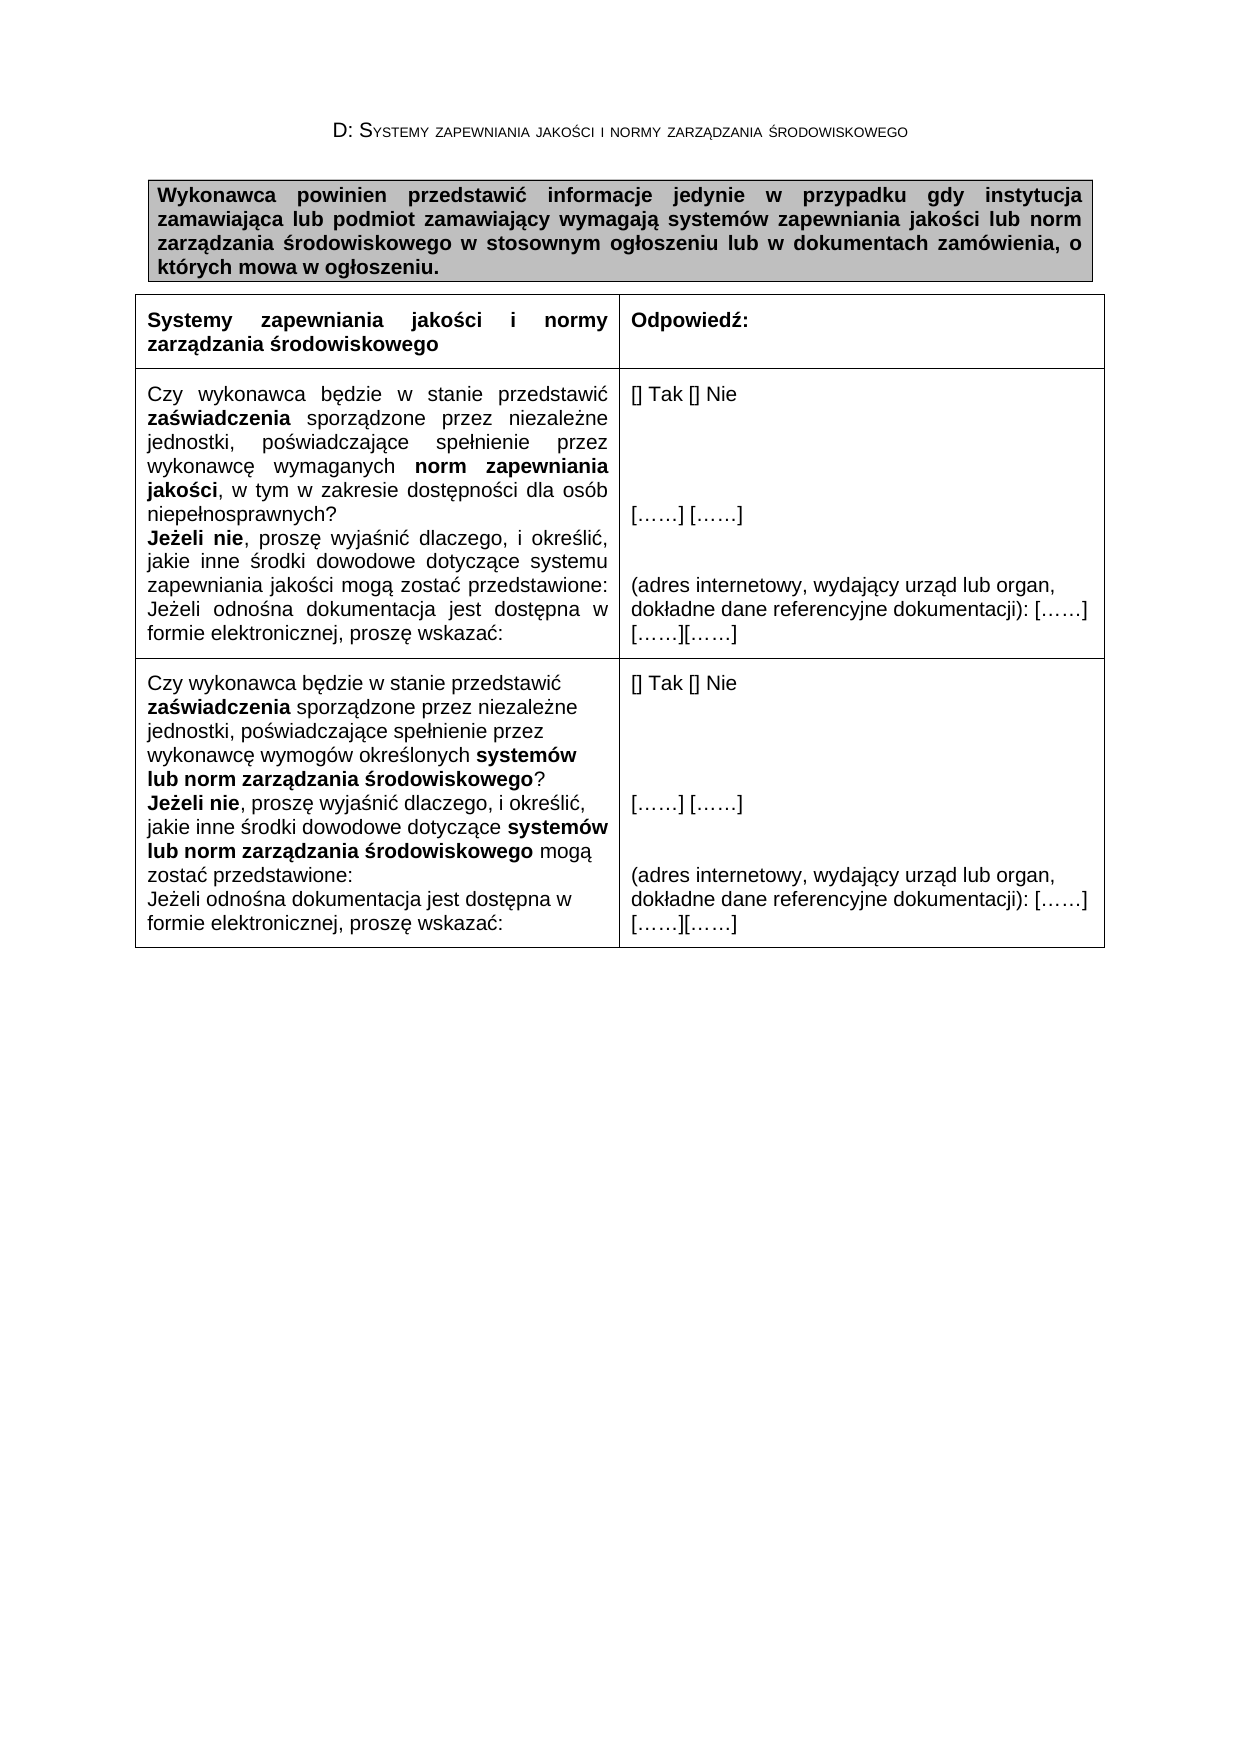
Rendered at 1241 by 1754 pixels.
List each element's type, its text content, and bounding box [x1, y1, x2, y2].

table_cell Czy wykonawca będzie w stanie przedstawić zaświadczenia sporządzone przez niezależne jednostki, poświadczające spełnienie przez wykonawcę wymaganych norm zapewniania jakości, w tym w zakresie dostępności dla osób niepełnosprawnych? Jeżeli nie, proszę wyjaśnić dlaczego, i określić, jakie inne środki dowodowe dotyczące systemu zapewniania jakości mogą zostać przedstawione: Jeżeli odnośna dokumentacja jest dostępna w formie elektronicznej, proszę wskazać: [136, 369, 619, 658]
table_header Odpowiedź: [620, 295, 1104, 368]
text Wykonawca powinien przedstawić informacje jedynie w przypadku gdy instytucja zamawiająca lub podmiot zamawiający wymagają systemów zapewniania jakości lub norm zarządzania środowiskowego w stosownym ogłoszeniu lub w dokumentach zamówienia, o których mowa w ogłoszeniu. [149, 181, 1092, 281]
table_cell [] Tak [] Nie [……] [……] (adres internetowy, wydający urząd lub organ, dokładne dane referencyjne dokumentacji): [……][……][……] [620, 369, 1104, 658]
table_header Systemy zapewniania jakości i normy zarządzania środowiskowego [136, 295, 619, 368]
table_cell Czy wykonawca będzie w stanie przedstawić zaświadczenia sporządzone przez niezależne jednostki, poświadczające spełnienie przez wykonawcę wymogów określonych systemów lub norm zarządzania środowiskowego? Jeżeli nie, proszę wyjaśnić dlaczego, i określić, jakie inne środki dowodowe dotyczące systemów lub norm zarządzania środowiskowego mogą zostać przedstawione: Jeżeli odnośna dokumentacja jest dostępna w formie elektronicznej, proszę wskazać: [136, 659, 619, 947]
title D: Systemy zapewniania jakości i normy zarządzania środowiskowego [148, 118, 1093, 142]
table_cell [] Tak [] Nie [……] [……] (adres internetowy, wydający urząd lub organ, dokładne dane referencyjne dokumentacji): [……][……][……] [620, 659, 1104, 947]
